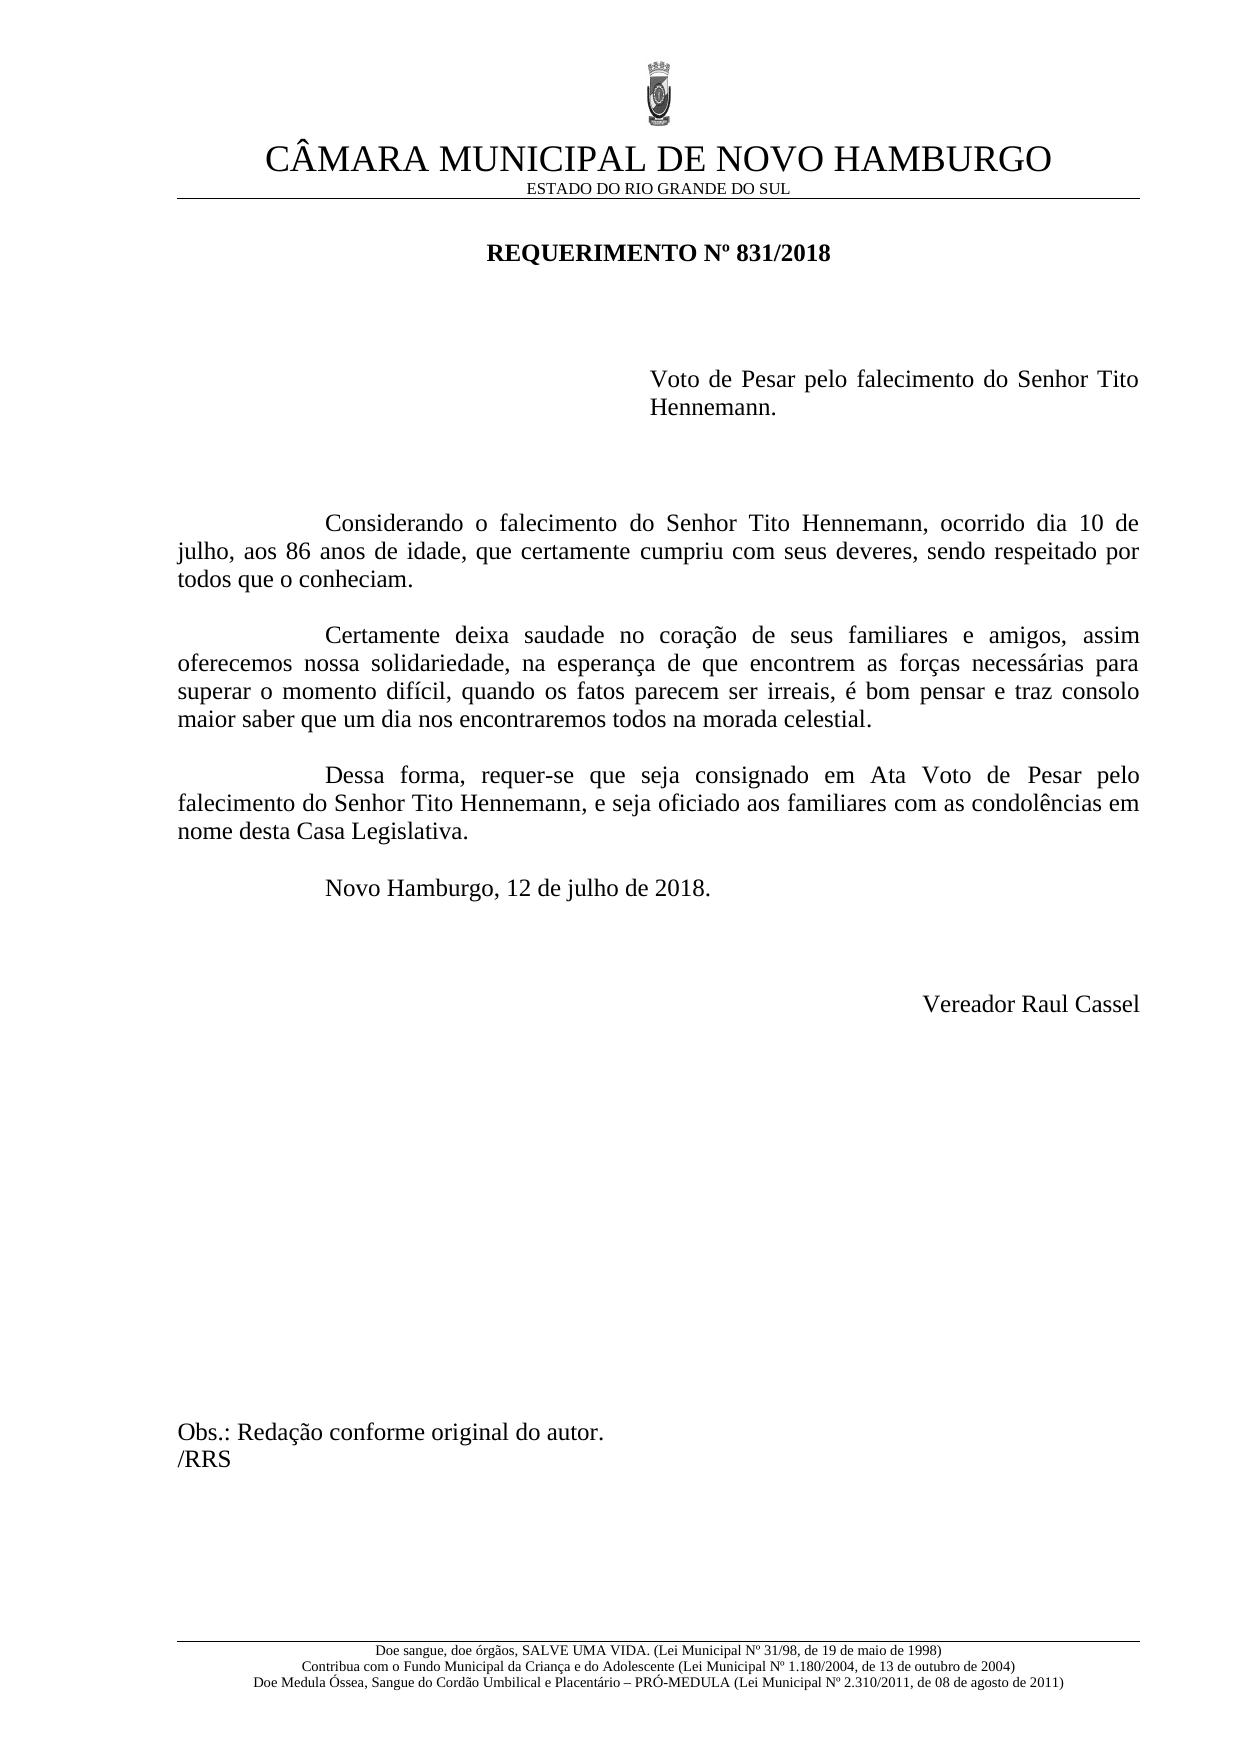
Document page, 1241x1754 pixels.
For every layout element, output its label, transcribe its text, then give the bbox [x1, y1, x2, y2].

text Certamente deixa saudade no coração de seus familiares e amigos, assim oferecemos nossa solidariedade, na esperança de que encontrem as forças necessárias para superar o momento difícil, quando os fatos parecem ser irreais, é bom pensar e traz consolo maior saber que um dia nos encontraremos todos na morada celestial. [177, 622, 1140, 732]
title REQUERIMENTO Nº 831/2018 [177, 239, 1140, 266]
text Obs.: Redação conforme original do autor. [177, 1418, 1140, 1446]
text Considerando o falecimento do Senhor Tito Hennemann, ocorrido dia 10 de julho, aos 86 anos de idade, que certamente cumpriu com seus deveres, sendo respeitado por todos que o conheciam. [177, 509, 1140, 592]
text Novo Hamburgo, 12 de julho de 2018. [177, 874, 1140, 902]
text Dessa forma, requer-se que seja consignado em Ata Voto de Pesar pelo falecimento do Senhor Tito Hennemann, e seja oficiado aos familiares com as condolências em nome desta Casa Legislativa. [177, 762, 1140, 845]
text /RRS [177, 1446, 1140, 1473]
text Vereador Raul Cassel [177, 991, 1140, 1018]
text Voto de Pesar pelo falecimento do Senhor Tito Hennemann. [649, 365, 1140, 421]
